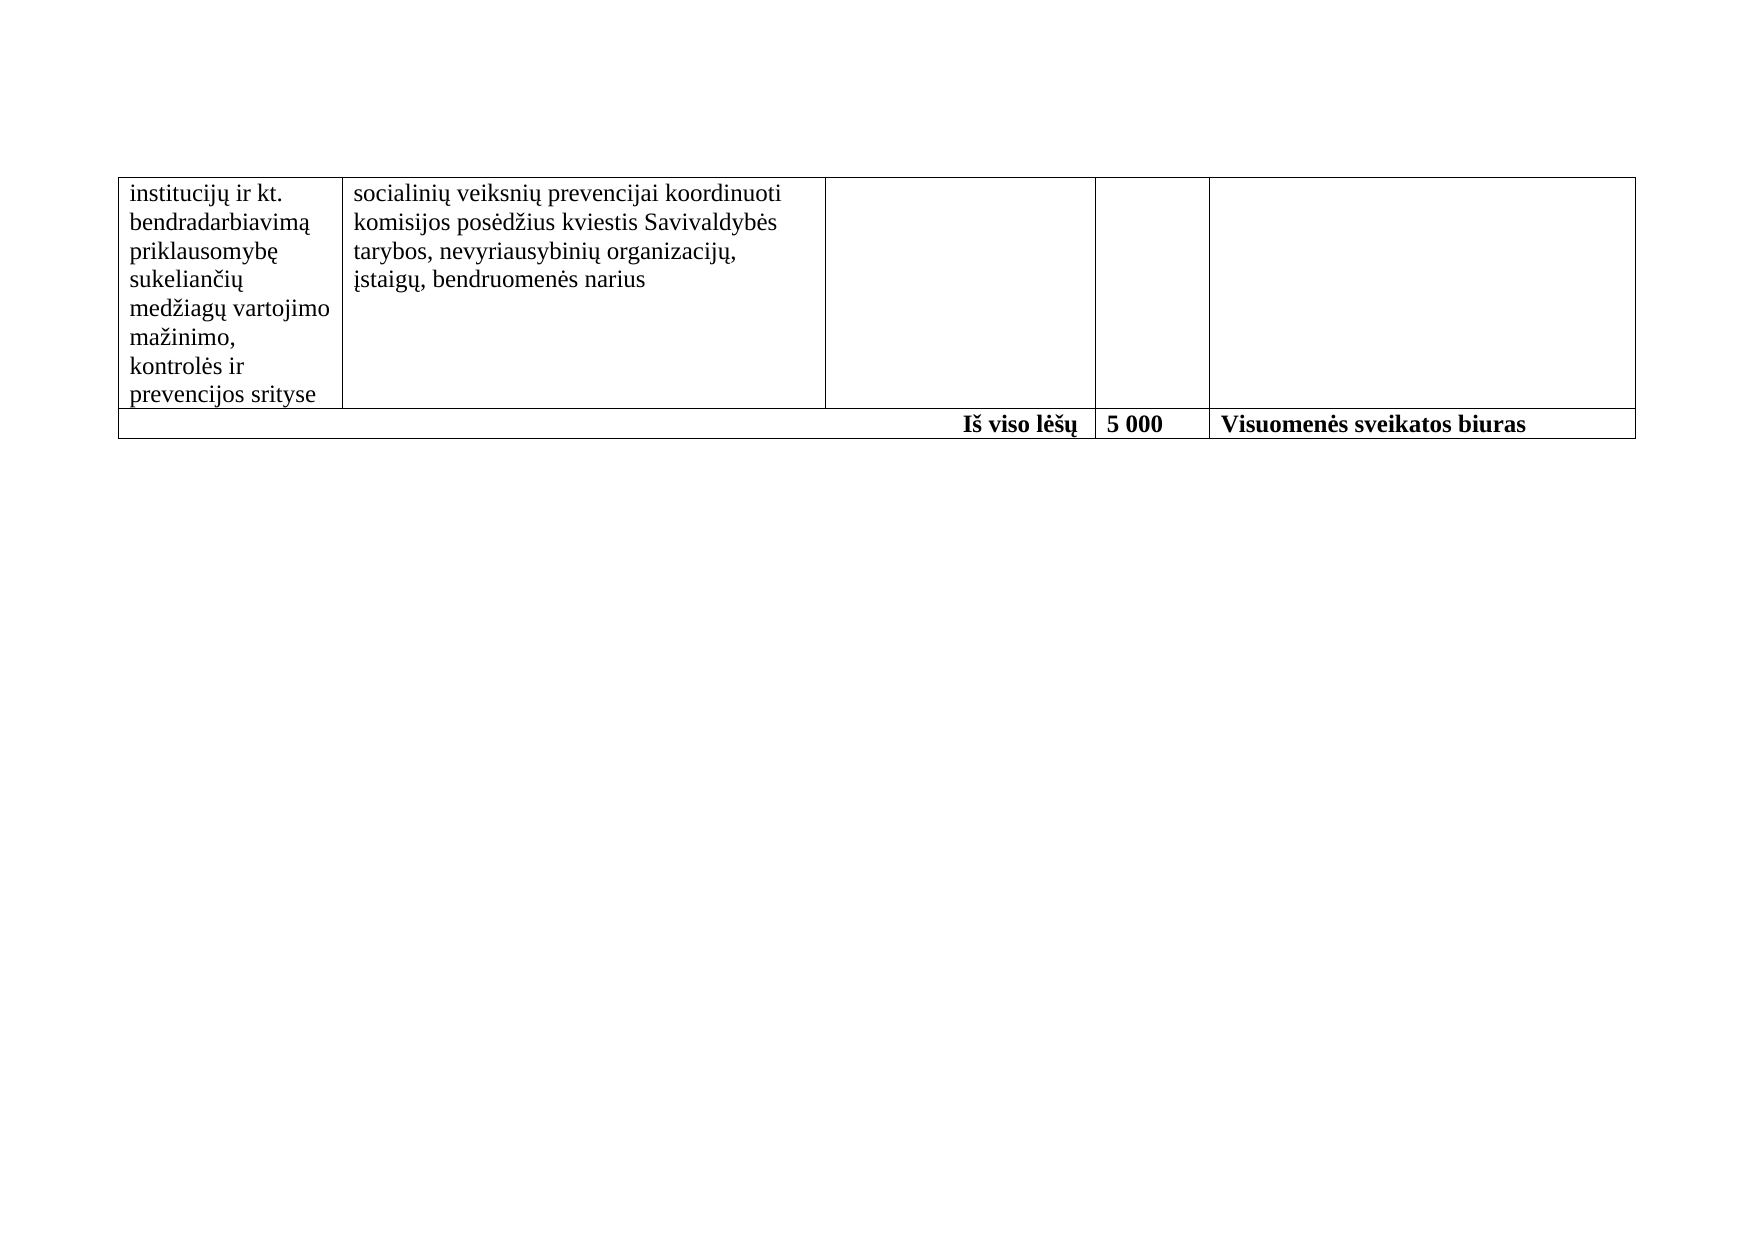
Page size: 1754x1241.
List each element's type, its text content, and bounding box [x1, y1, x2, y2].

table_cell socialinių veiksnių prevencijai koordinuoti komisijos posėdžius kviestis Savivaldybės tarybos, nevyriausybinių organizacijų, įstaigų, bendruomenės narius [343, 178, 825, 408]
table_cell Iš viso lėšų [119, 409, 1095, 438]
table_cell [1210, 178, 1635, 408]
table_cell Visuomenės sveikatos biuras [1210, 409, 1635, 438]
table_cell institucijų ir kt. bendradarbiavimą priklausomybę sukeliančių medžiagų vartojimo mažinimo, kontrolės ir prevencijos srityse [119, 178, 342, 408]
table_cell 5 000 [1096, 409, 1209, 438]
table_cell [1096, 178, 1209, 408]
table_cell [826, 178, 1095, 408]
